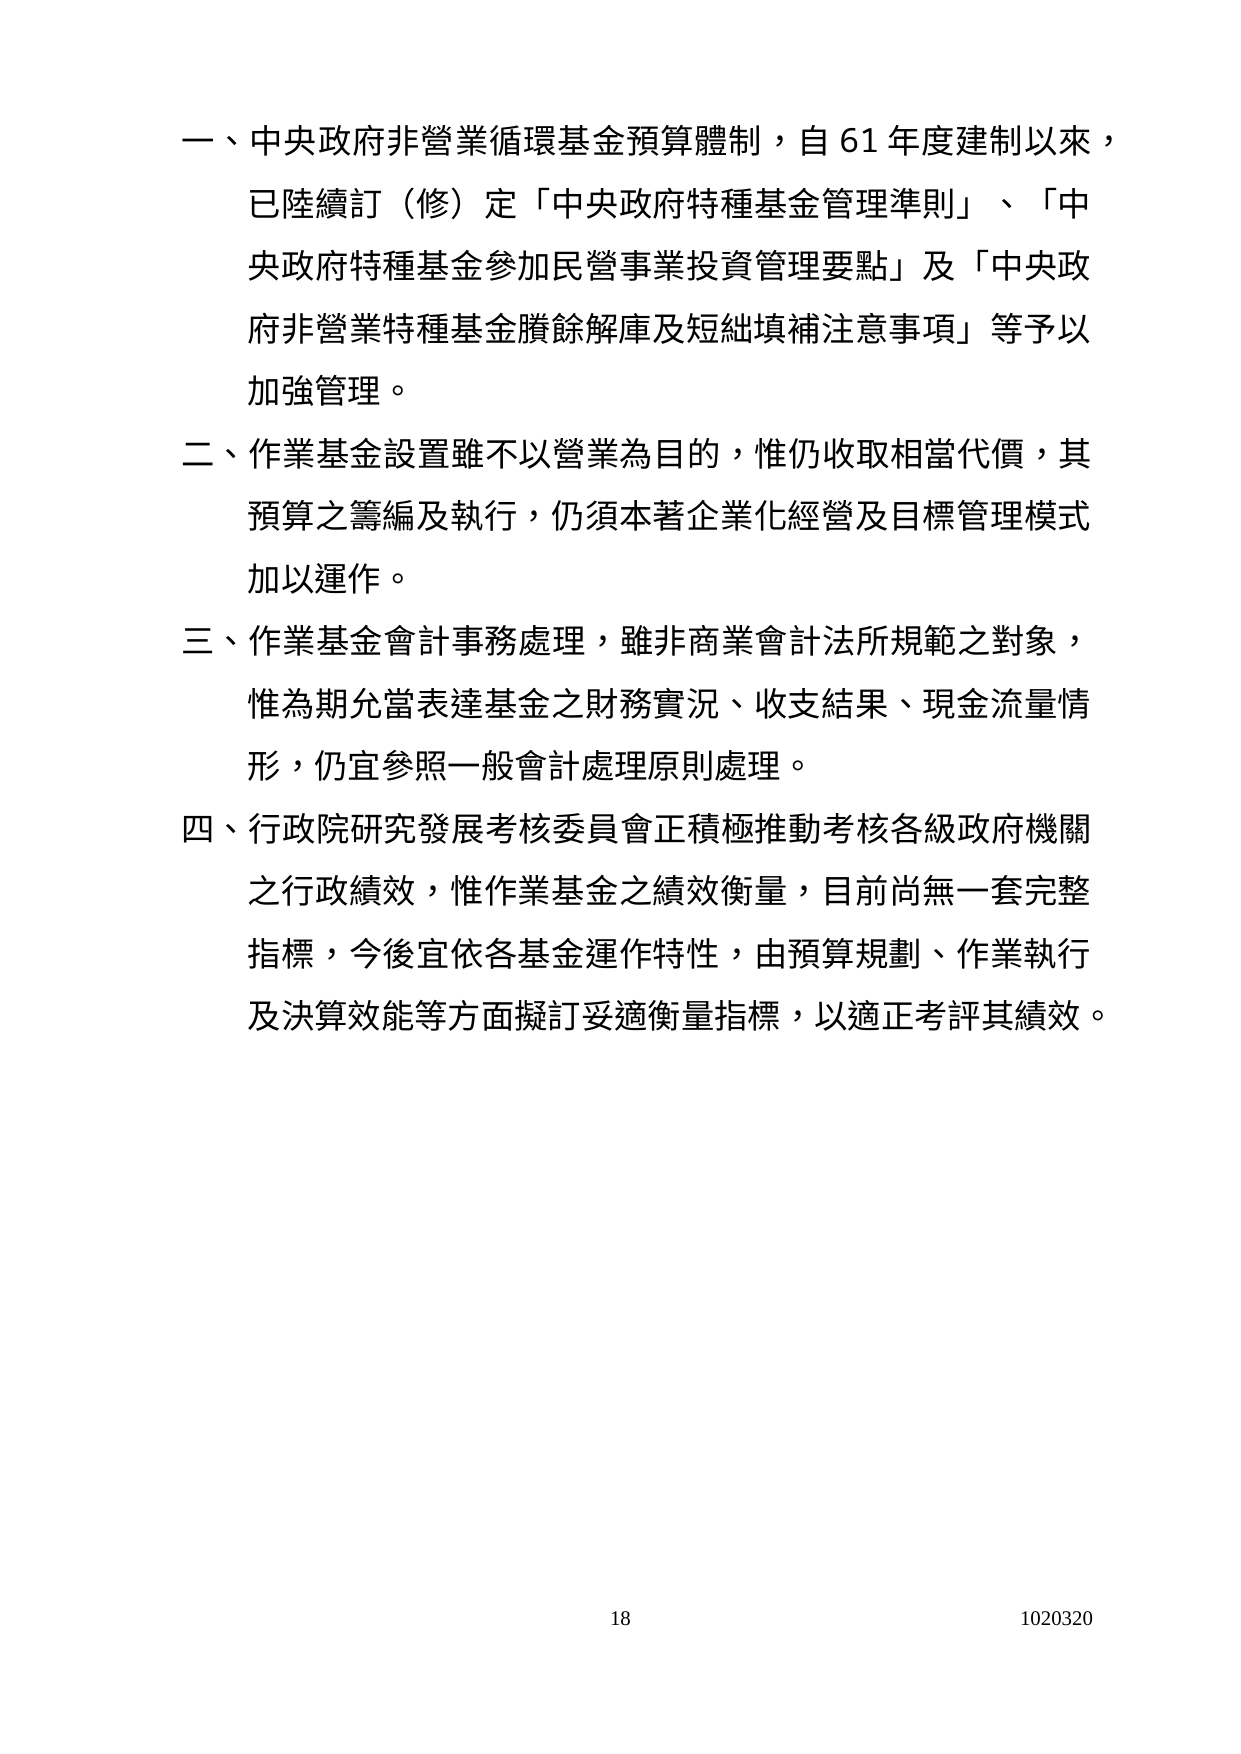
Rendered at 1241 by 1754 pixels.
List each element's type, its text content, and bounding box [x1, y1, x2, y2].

text 四、行政院研究發展考核委員會正積極推動考核各級政府機關之行政績效，惟作業基金之績效衡量，目前尚無一套完整指標，今後宜依各基金運作特性，由預算規劃、作業執行及決算效能等方面擬訂妥適衡量指標，以適正考評其績效。 [181, 785, 1092, 1035]
text 三、作業基金會計事務處理，雖非商業會計法所規範之對象，惟為期允當表達基金之財務實況、收支結果、現金流量情形，仍宜參照一般會計處理原則處理。 [181, 597, 1092, 785]
text 二、作業基金設置雖不以營業為目的，惟仍收取相當代價，其預算之籌編及執行，仍須本著企業化經營及目標管理模式加以運作。 [181, 410, 1092, 597]
text 一、中央政府非營業循環基金預算體制，自61年度建制以來，已陸續訂（修）定「中央政府特種基金管理準則」、「中央政府特種基金參加民營事業投資管理要點」及「中央政府非營業特種基金賸餘解庫及短絀填補注意事項」等予以加強管理。 [181, 97, 1092, 410]
